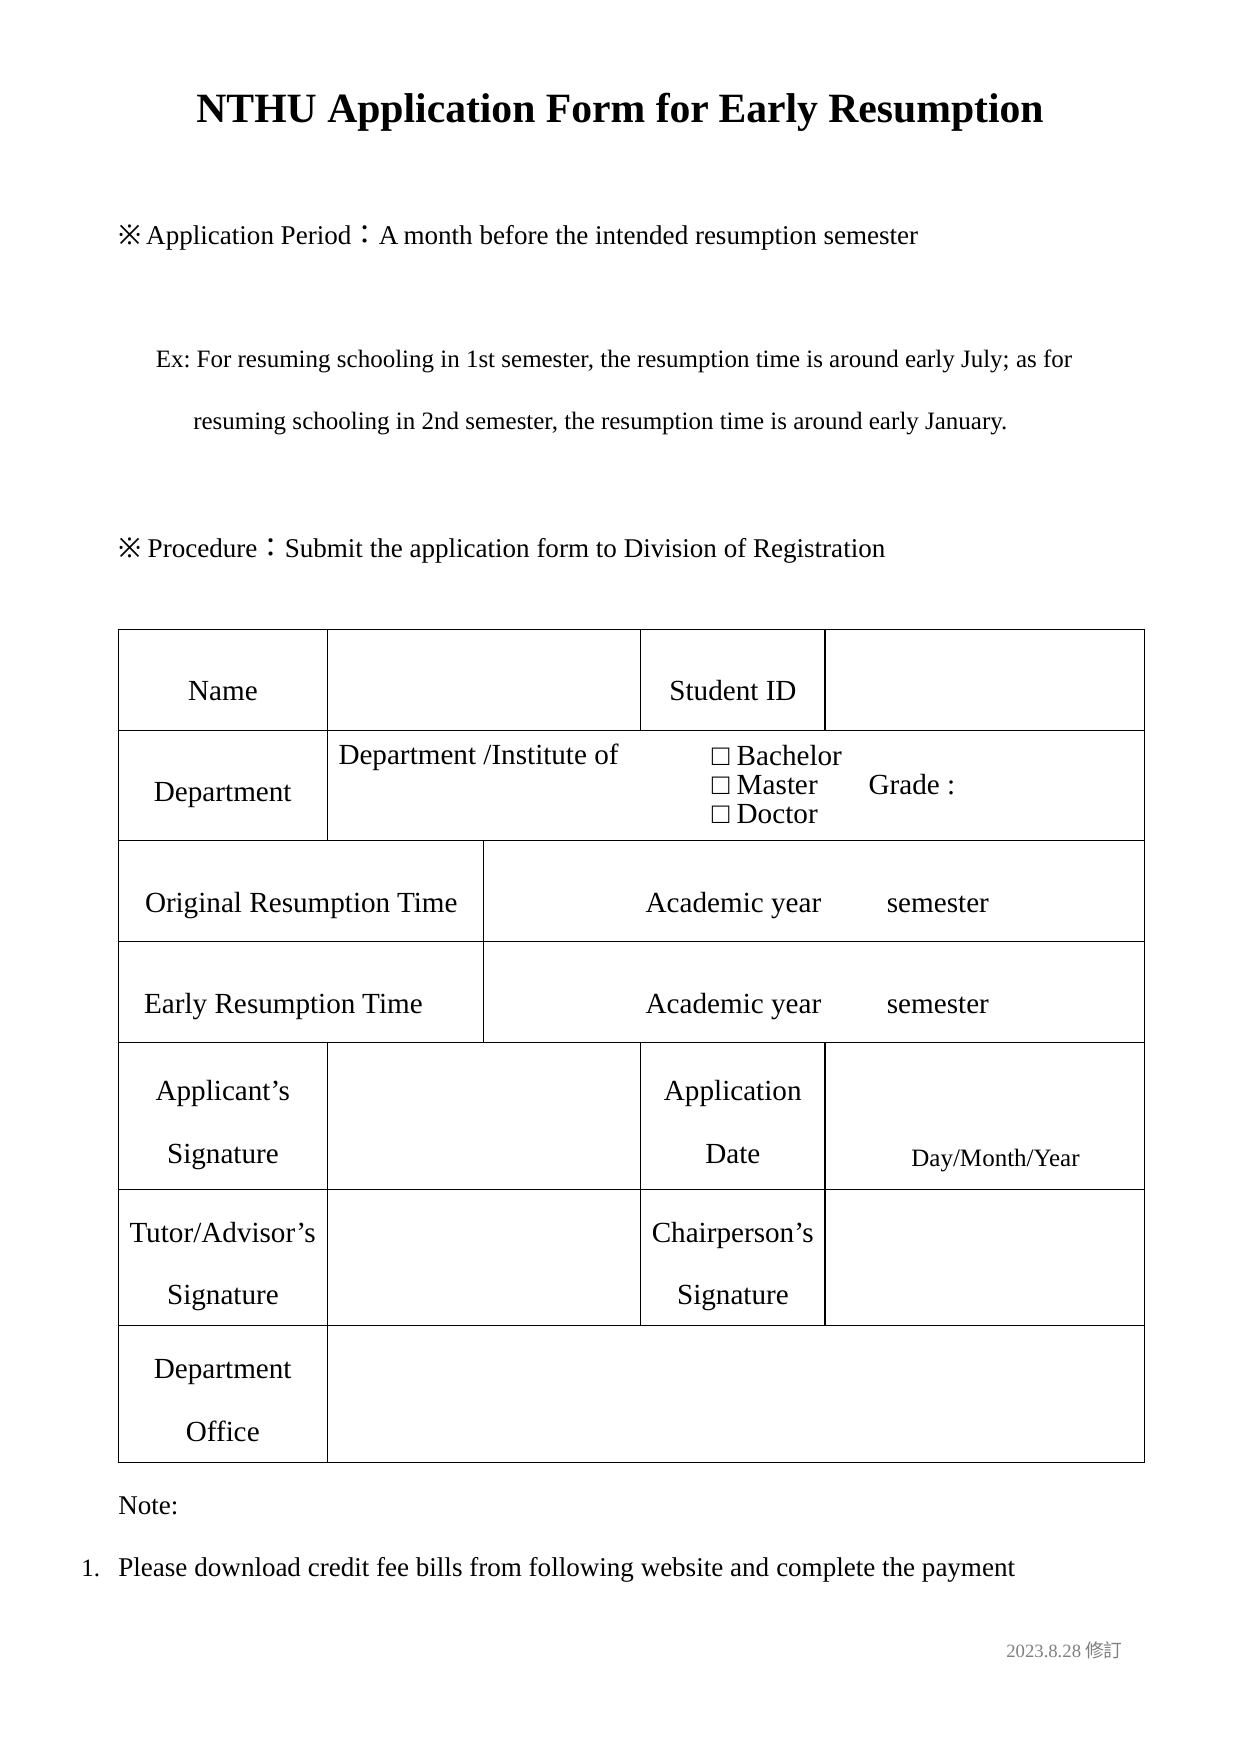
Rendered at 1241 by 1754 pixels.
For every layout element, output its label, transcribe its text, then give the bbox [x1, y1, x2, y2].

table_header Student ID [641, 630, 824, 730]
table_cell Tutor/Advisor’s Signature [119, 1190, 327, 1325]
table_cell Department /Institute of [328, 731, 700, 840]
table_cell Applicant’s Signature [119, 1043, 327, 1189]
table_cell Original Resumption Time [119, 841, 483, 941]
table_cell Chairperson’s Signature [641, 1190, 824, 1325]
text NTHU Application Form for Early Resumption [168, 66, 1072, 129]
table_cell Department [119, 731, 327, 840]
table_cell [826, 1190, 1144, 1325]
table_cell Early Resumption Time [119, 942, 483, 1042]
list Please download credit fee bills from following website and complete the payment [81, 1525, 1122, 1588]
table_header Name [119, 630, 327, 730]
table_cell Application Date [641, 1043, 824, 1189]
table_header [826, 630, 1144, 730]
table_cell Academic year semester [484, 841, 1144, 941]
text ※ Procedure：Submit the application form to Division of Registration [118, 504, 1122, 566]
text Ex: For resuming schooling in 1st semester, the resumption time is around early July; as for resuming schooling in 2nd semester, the resumption time is around early January. [156, 316, 1122, 441]
table_header [328, 630, 640, 730]
table_cell Day/Month/Year [826, 1043, 1144, 1189]
table_cell [328, 1190, 640, 1325]
table_cell [328, 1043, 640, 1189]
table_cell Department Office [119, 1326, 327, 1462]
text ※ Application Period：A month before the intended resumption semester [118, 191, 1122, 254]
table_cell [328, 1326, 1144, 1462]
table_cell Academic year semester [484, 942, 1144, 1042]
table_cell □ Bachelor □ Master Grade : □ Doctor [700, 731, 1144, 840]
text Note: [118, 1463, 1122, 1525]
